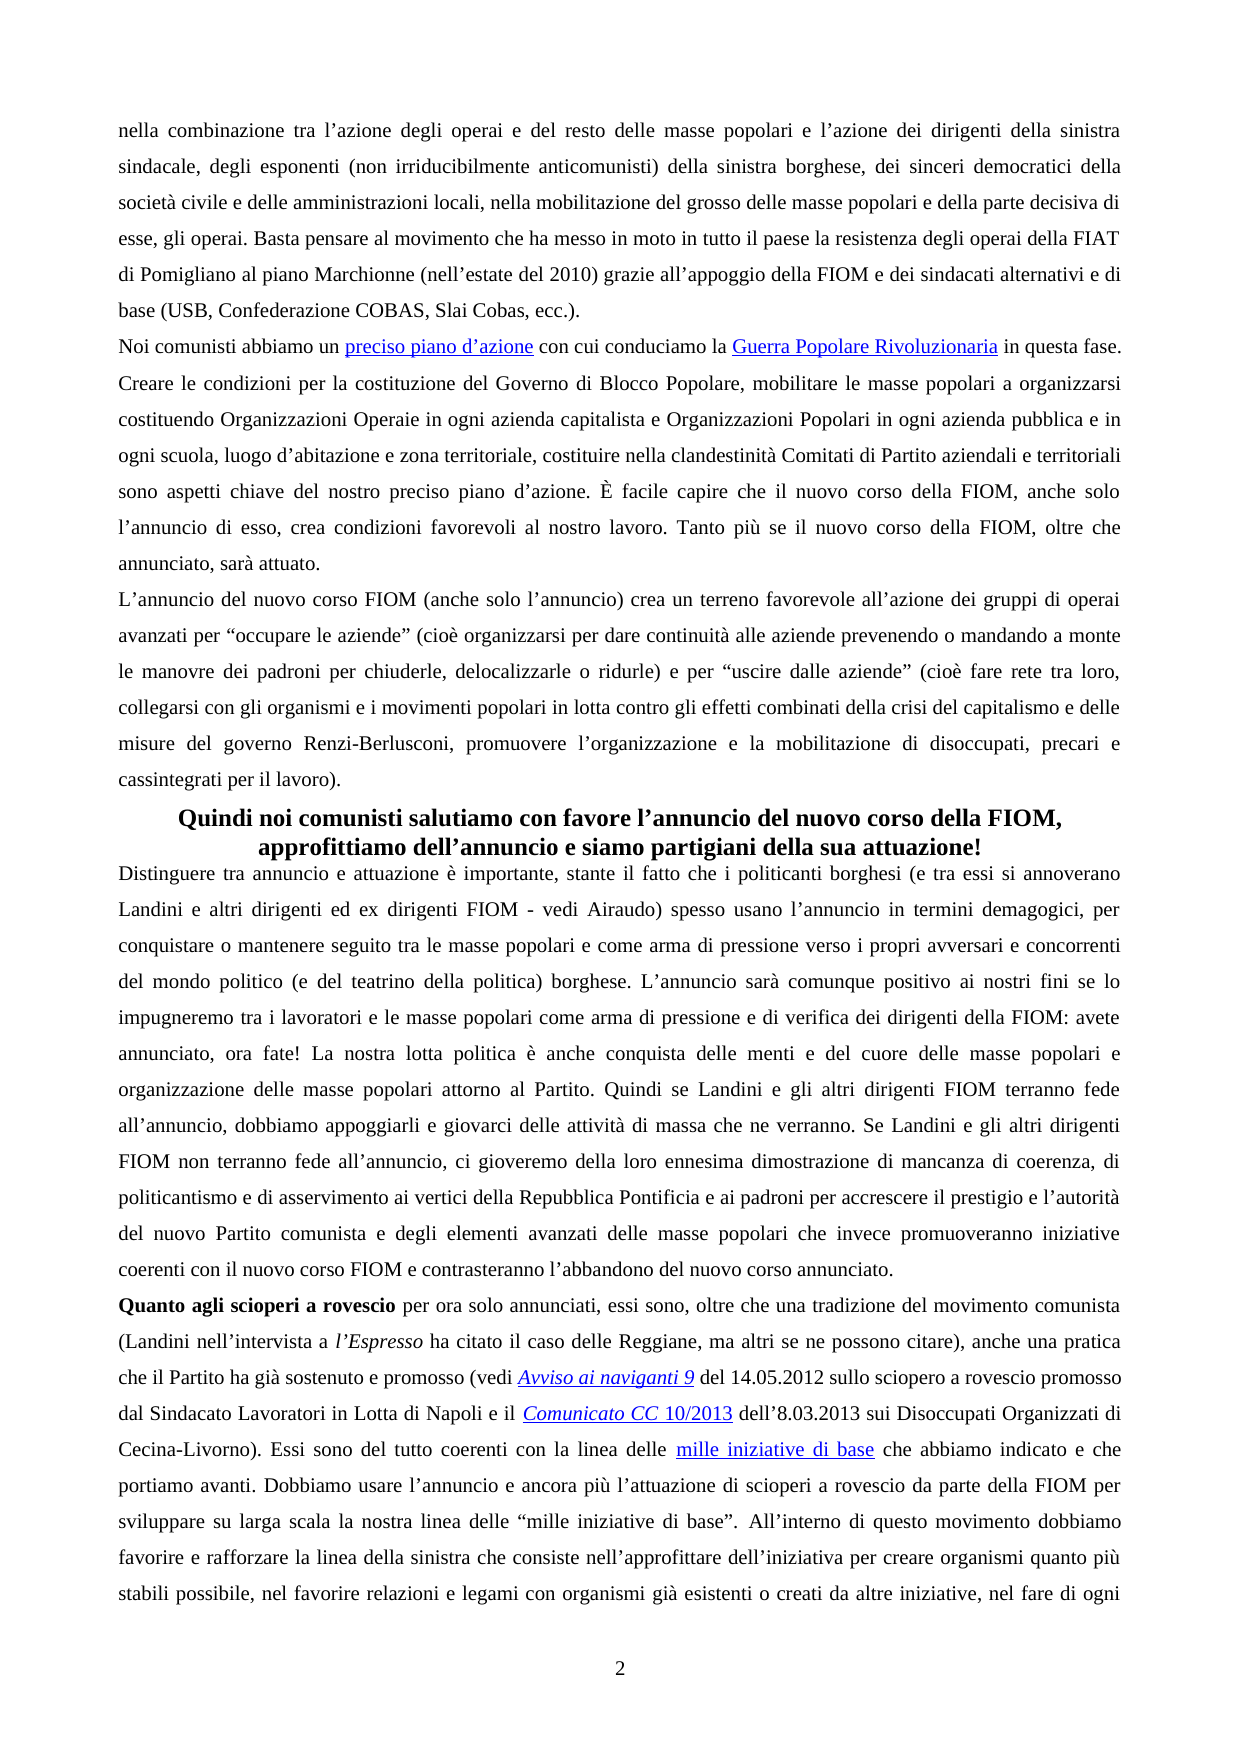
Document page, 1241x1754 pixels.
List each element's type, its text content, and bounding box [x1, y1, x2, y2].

text nella combinazione tra l’azione degli operai e del resto delle masse popolari e l’azione dei dirigenti della sinistra sindacale, degli esponenti (non irriducibilmente anticomunisti) della sinistra borghese, dei sinceri democratici della società civile e delle amministrazioni locali, nella mobilitazione del grosso delle masse popolari e della parte decisiva di esse, gli operai. Basta pensare al movimento che ha messo in moto in tutto il paese la resistenza degli operai della FIAT di Pomigliano al piano Marchionne (nell’estate del 2010) grazie all’appoggio della FIOM e dei sindacati alternativi e di base (USB, Confederazione COBAS, Slai Cobas, ecc.). [118, 118, 1122, 322]
text Quindi noi comunisti salutiamo con favore l’annuncio del nuovo corso della FIOM, approfittiamo dell’annuncio e siamo partigiani della sua attuazione! [118, 803, 1122, 860]
text L’annuncio del nuovo corso FIOM (anche solo l’annuncio) crea un terreno favorevole all’azione dei gruppi di operai avanzati per “occupare le aziende” (cioè organizzarsi per dare continuità alle aziende prevenendo o mandando a monte le manovre dei padroni per chiuderle, delocalizzarle o ridurle) e per “uscire dalle aziende” (cioè fare rete tra loro, collegarsi con gli organismi e i movimenti popolari in lotta contro gli effetti combinati della crisi del capitalismo e delle misure del governo Renzi-Berlusconi, promuovere l’organizzazione e la mobilitazione di disoccupati, precari e cassintegrati per il lavoro). [118, 587, 1122, 791]
text Distinguere tra annuncio e attuazione è importante, stante il fatto che i politicanti borghesi (e tra essi si annoverano Landini e altri dirigenti ed ex dirigenti FIOM - vedi Airaudo) spesso usano l’annuncio in termini demagogici, per conquistare o mantenere seguito tra le masse popolari e come arma di pressione verso i propri avversari e concorrenti del mondo politico (e del teatrino della politica) borghese. L’annuncio sarà comunque positivo ai nostri fini se lo impugneremo tra i lavoratori e le masse popolari come arma di pressione e di verifica dei dirigenti della FIOM: avete annunciato, ora fate! La nostra lotta politica è anche conquista delle menti e del cuore delle masse popolari e organizzazione delle masse popolari attorno al Partito. Quindi se Landini e gli altri dirigenti FIOM terranno fede all’annuncio, dobbiamo appoggiarli e giovarci delle attività di massa che ne verranno. Se Landini e gli altri dirigenti FIOM non terranno fede all’annuncio, ci gioveremo della loro ennesima dimostrazione di mancanza di coerenza, di politicantismo e di asservimento ai vertici della Repubblica Pontificia e ai padroni per accrescere il prestigio e l’autorità del nuovo Partito comunista e degli elementi avanzati delle masse popolari che invece promuoveranno iniziative coerenti con il nuovo corso FIOM e contrasteranno l’abbandono del nuovo corso annunciato. [118, 860, 1122, 1281]
text Quanto agli scioperi a rovescio per ora solo annunciati, essi sono, oltre che una tradizione del movimento comunista (Landini nell’intervista a l’Espresso ha citato il caso delle Reggiane, ma altri se ne possono citare), anche una pratica che il Partito ha già sostenuto e promosso (vedi Avviso ai naviganti 9 del 14.05.2012 sullo sciopero a rovescio promosso dal Sindacato Lavoratori in Lotta di Napoli e il Comunicato CC 10/2013 dell’8.03.2013 sui Disoccupati Organizzati di Cecina-Livorno). Essi sono del tutto coerenti con la linea delle mille iniziative di base che abbiamo indicato e che portiamo avanti. Dobbiamo usare l’annuncio e ancora più l’attuazione di scioperi a rovescio da parte della FIOM per sviluppare su larga scala la nostra linea delle “mille iniziative di base”. All’interno di questo movimento dobbiamo favorire e rafforzare la linea della sinistra che consiste nell’approfittare dell’iniziativa per creare organismi quanto più stabili possibile, nel favorire relazioni e legami con organismi già esistenti o creati da altre iniziative, nel fare di ogni [118, 1293, 1122, 1605]
text Noi comunisti abbiamo un preciso piano d’azione con cui conduciamo la Guerra Popolare Rivoluzionaria in questa fase. Creare le condizioni per la costituzione del Governo di Blocco Popolare, mobilitare le masse popolari a organizzarsi costituendo Organizzazioni Operaie in ogni azienda capitalista e Organizzazioni Popolari in ogni azienda pubblica e in ogni scuola, luogo d’abitazione e zona territoriale, costituire nella clandestinità Comitati di Partito aziendali e territoriali sono aspetti chiave del nostro preciso piano d’azione. È facile capire che il nuovo corso della FIOM, anche solo l’annuncio di esso, crea condizioni favorevoli al nostro lavoro. Tanto più se il nuovo corso della FIOM, oltre che annunciato, sarà attuato. [118, 334, 1122, 575]
